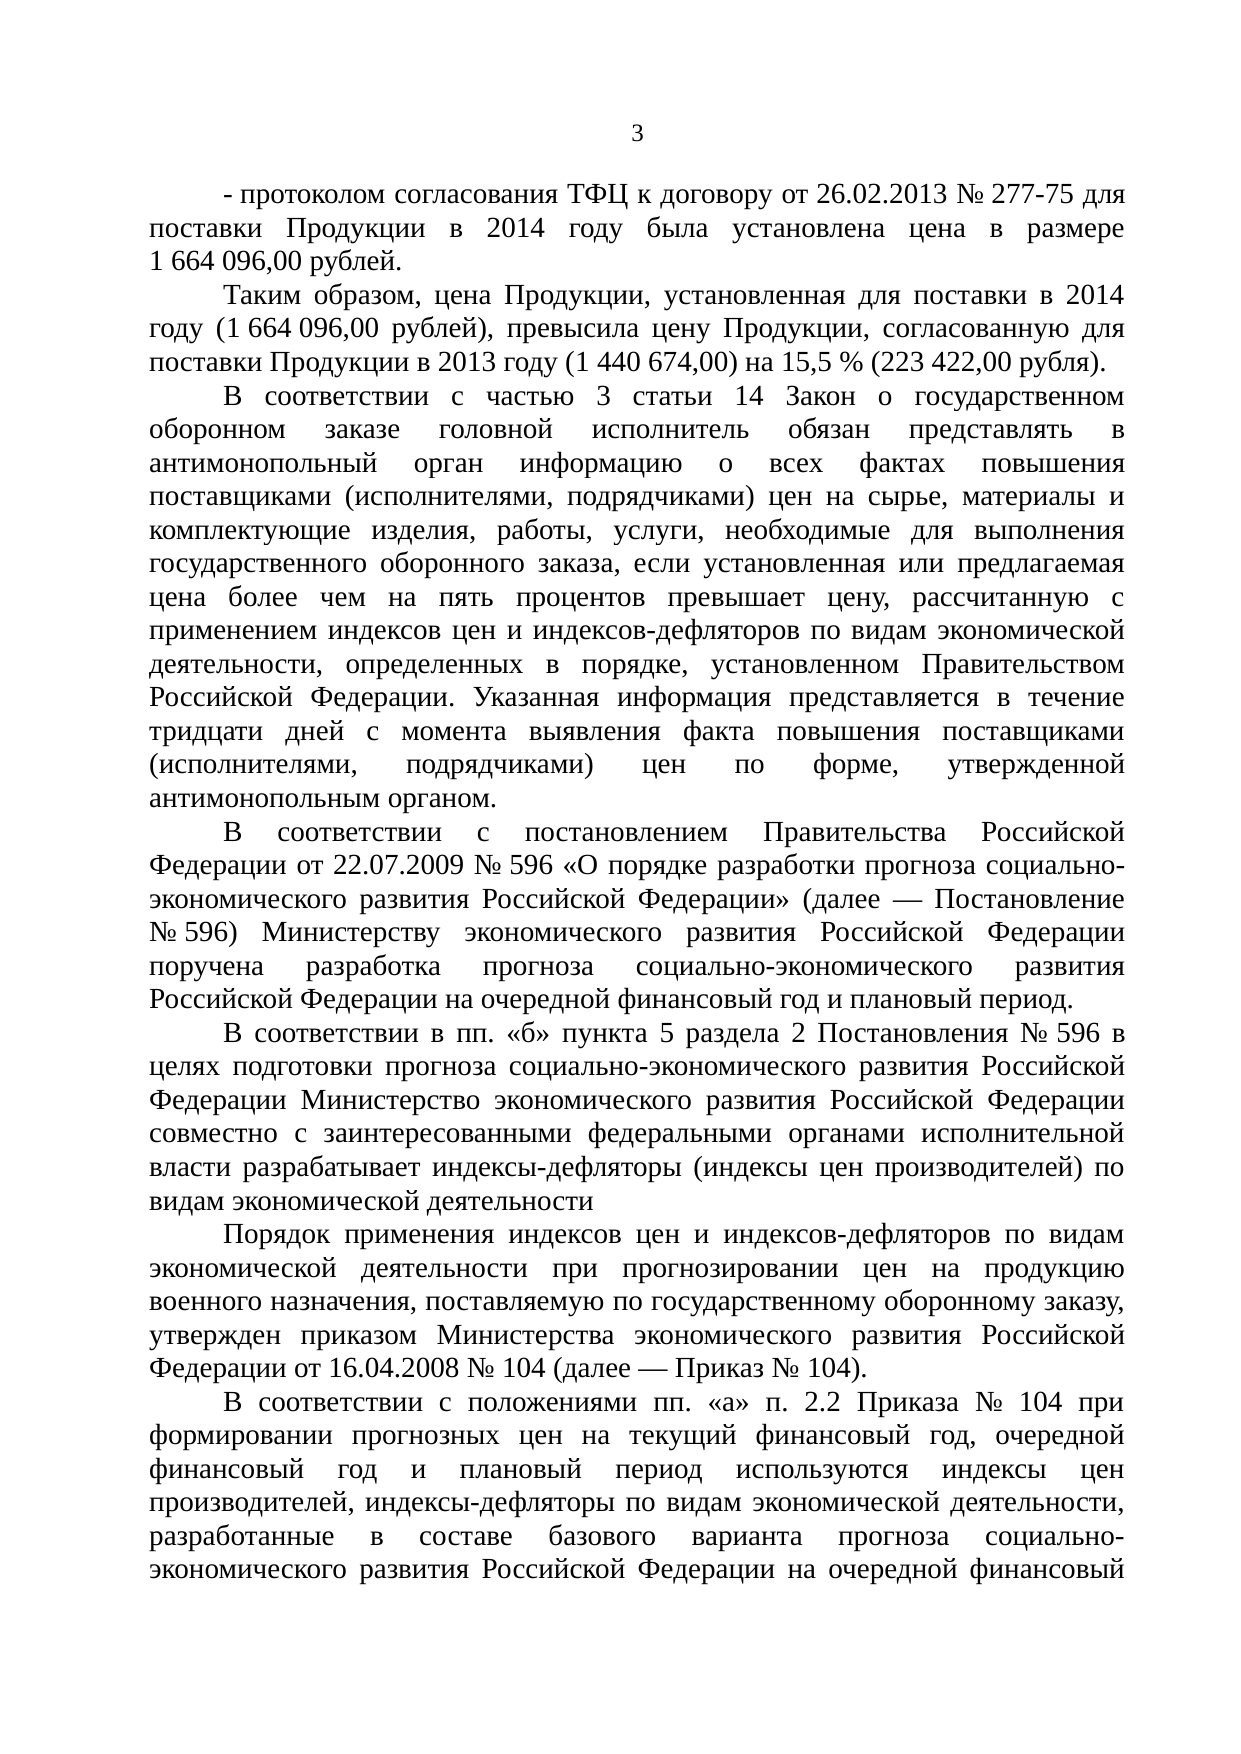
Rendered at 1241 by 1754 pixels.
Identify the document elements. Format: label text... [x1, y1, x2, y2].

text В соответствии с положениями пп. «а» п. 2.2 Приказа № 104 при формировании прогнозных цен на текущий финансовый год, очередной финансовый год и плановый период используются индексы цен производителей, индексы-дефляторы по видам экономической деятельности, разработанные в составе базового варианта прогноза социально-экономического развития Российской Федерации на очередной финансовый [149, 1384, 1126, 1585]
text В соответствии в пп. «б» пункта 5 раздела 2 Постановления № 596 в целях подготовки прогноза социально-экономического развития Российской Федерации Министерство экономического развития Российской Федерации совместно с заинтересованными федеральными органами исполнительной власти разрабатывает индексы-дефляторы (индексы цен производителей) по видам экономической деятельности [149, 1015, 1126, 1216]
text Порядок применения индексов цен и индексов-дефляторов по видам экономической деятельности при прогнозировании цен на продукцию военного назначения, поставляемую по государственному оборонному заказу, утвержден приказом Министерства экономического развития Российской Федерации от 16.04.2008 № 104 (далее — Приказ № 104). [149, 1216, 1126, 1384]
text В соответствии с частью 3 статьи 14 Закон о государственном оборонном заказе головной исполнитель обязан представлять в антимонопольный орган информацию о всех фактах повышения поставщиками (исполнителями, подрядчиками) цен на сырье, материалы и комплектующие изделия, работы, услуги, необходимые для выполнения государственного оборонного заказа, если установленная или предлагаемая цена более чем на пять процентов превышает цену, рассчитанную с применением индексов цен и индексов-дефляторов по видам экономической деятельности, определенных в порядке, установленном Правительством Российской Федерации. Указанная информация представляется в течение тридцати дней с момента выявления факта повышения поставщиками (исполнителями, подрядчиками) цен по форме, утвержденной антимонопольным органом. [149, 378, 1126, 814]
text - протоколом согласования ТФЦ к договору от 26.02.2013 № 277-75 для поставки Продукции в 2014 году была установлена цена в размере 1 664 096,00 рублей. [149, 176, 1126, 277]
text В соответствии с постановлением Правительства Российской Федерации от 22.07.2009 № 596 «О порядке разработки прогноза социально-экономического развития Российской Федерации» (далее — Постановление № 596) Министерству экономического развития Российской Федерации поручена разработка прогноза социально-экономического развития Российской Федерации на очередной финансовый год и плановый период. [149, 814, 1126, 1015]
text Таким образом, цена Продукции, установленная для поставки в 2014 году (1 664 096,00 рублей), превысила цену Продукции, согласованную для поставки Продукции в 2013 году (1 440 674,00) на 15,5 % (223 422,00 рубля). [149, 277, 1126, 378]
